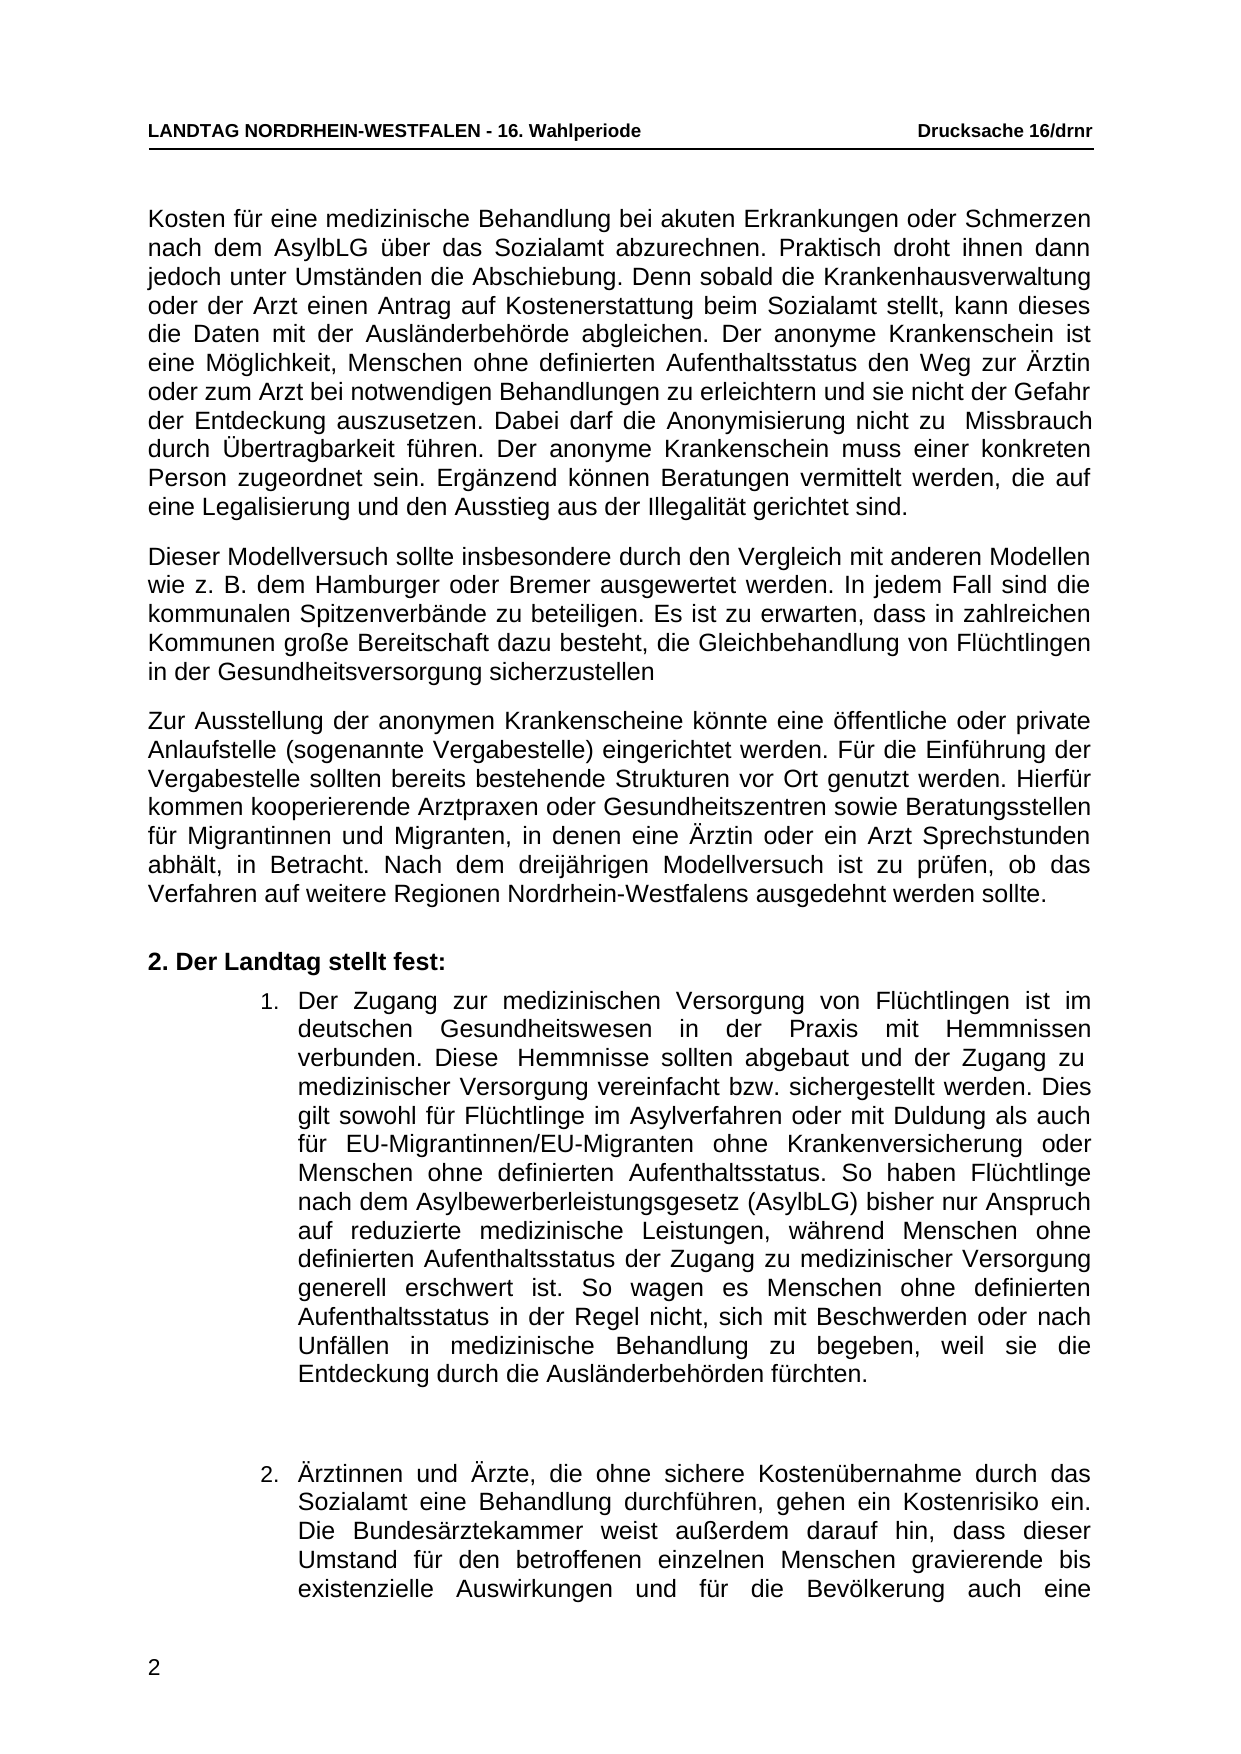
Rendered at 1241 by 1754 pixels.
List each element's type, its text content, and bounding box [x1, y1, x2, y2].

text Zur Ausstellung der anonymen Krankenscheine könnte eine öffentliche oder private Anlaufstelle (sogenannte Vergabestelle) eingerichtet werden. Für die Einführung der Vergabestelle sollten bereits bestehende Strukturen vor Ort genutzt werden. Hierfür kommen kooperierende Arztpraxen oder Gesundheitszentren sowie Beratungsstellen für Migrantinnen und Migranten, in denen eine Ärztin oder ein Arzt Sprechstunden abhält, in Betracht. Nach dem dreijährigen Modellversuch ist zu prüfen, ob das Verfahren auf weitere Regionen Nordrhein-Westfalens ausgedehnt werden sollte. [148, 706, 1092, 907]
list Der Zugang zur medizinischen Versorgung von Flüchtlingen ist im deutschen Gesundheitswesen in der Praxis mit Hemmnissen verbunden. Diese Hemmnisse sollten abgebaut und der Zugang zu medizinischer Versorgung vereinfacht bzw. sichergestellt werden. Dies gilt sowohl für Flüchtlinge im Asylverfahren oder mit Duldung als auch für EU-Migrantinnen/EU-Migranten ohne Krankenversicherung oder Menschen ohne definierten Aufenthaltsstatus. So haben Flüchtlinge nach dem Asylbewerberleistungsgesetz (AsylbLG) bisher nur Anspruch auf reduzierte medizinische Leistungen, während Menschen ohne definierten Aufenthaltsstatus der Zugang zu medizinischer Versorgung generell erschwert ist. So wagen es Menschen ohne definierten Aufenthaltsstatus in der Regel nicht, sich mit Beschwerden oder nach Unfällen in medizinische Behandlung zu begeben, weil sie die Entdeckung durch die Ausländerbehörden fürchten. [260, 986, 1092, 1388]
list Ärztinnen und Ärzte, die ohne sichere Kostenübernahme durch das Sozialamt eine Behandlung durchführen, gehen ein Kostenrisiko ein. Die Bundesärztekammer weist außerdem darauf hin, dass dieser Umstand für den betroffenen einzelnen Menschen gravierende bis existenzielle Auswirkungen und für die Bevölkerung auch eine [260, 1459, 1092, 1602]
text Kosten für eine medizinische Behandlung bei akuten Erkrankungen oder Schmerzen nach dem AsylbLG über das Sozialamt abzurechnen. Praktisch droht ihnen dann jedoch unter Umständen die Abschiebung. Denn sobald die Krankenhausverwaltung oder der Arzt einen Antrag auf Kostenerstattung beim Sozialamt stellt, kann dieses die Daten mit der Ausländerbehörde abgleichen. Der anonyme Krankenschein ist eine Möglichkeit, Menschen ohne definierten Aufenthaltsstatus den Weg zur Ärztin oder zum Arzt bei notwendigen Behandlungen zu erleichtern und sie nicht der Gefahr der Entdeckung auszusetzen. Dabei darf die Anonymisierung nicht zu Missbrauch durch Übertragbarkeit führen. Der anonyme Krankenschein muss einer konkreten Person zugeordnet sein. Ergänzend können Beratungen vermittelt werden, die auf eine Legalisierung und den Ausstieg aus der Illegalität gerichtet sind. [148, 204, 1092, 521]
text Dieser Modellversuch sollte insbesondere durch den Vergleich mit anderen Modellen wie z. B. dem Hamburger oder Bremer ausgewertet werden. In jedem Fall sind die kommunalen Spitzenverbände zu beteiligen. Es ist zu erwarten, dass in zahlreichen Kommunen große Bereitschaft dazu besteht, die Gleichbehandlung von Flüchtlingen in der Gesundheitsversorgung sicherzustellen [148, 542, 1092, 685]
text 2. Der Landtag stellt fest: [148, 947, 1092, 975]
